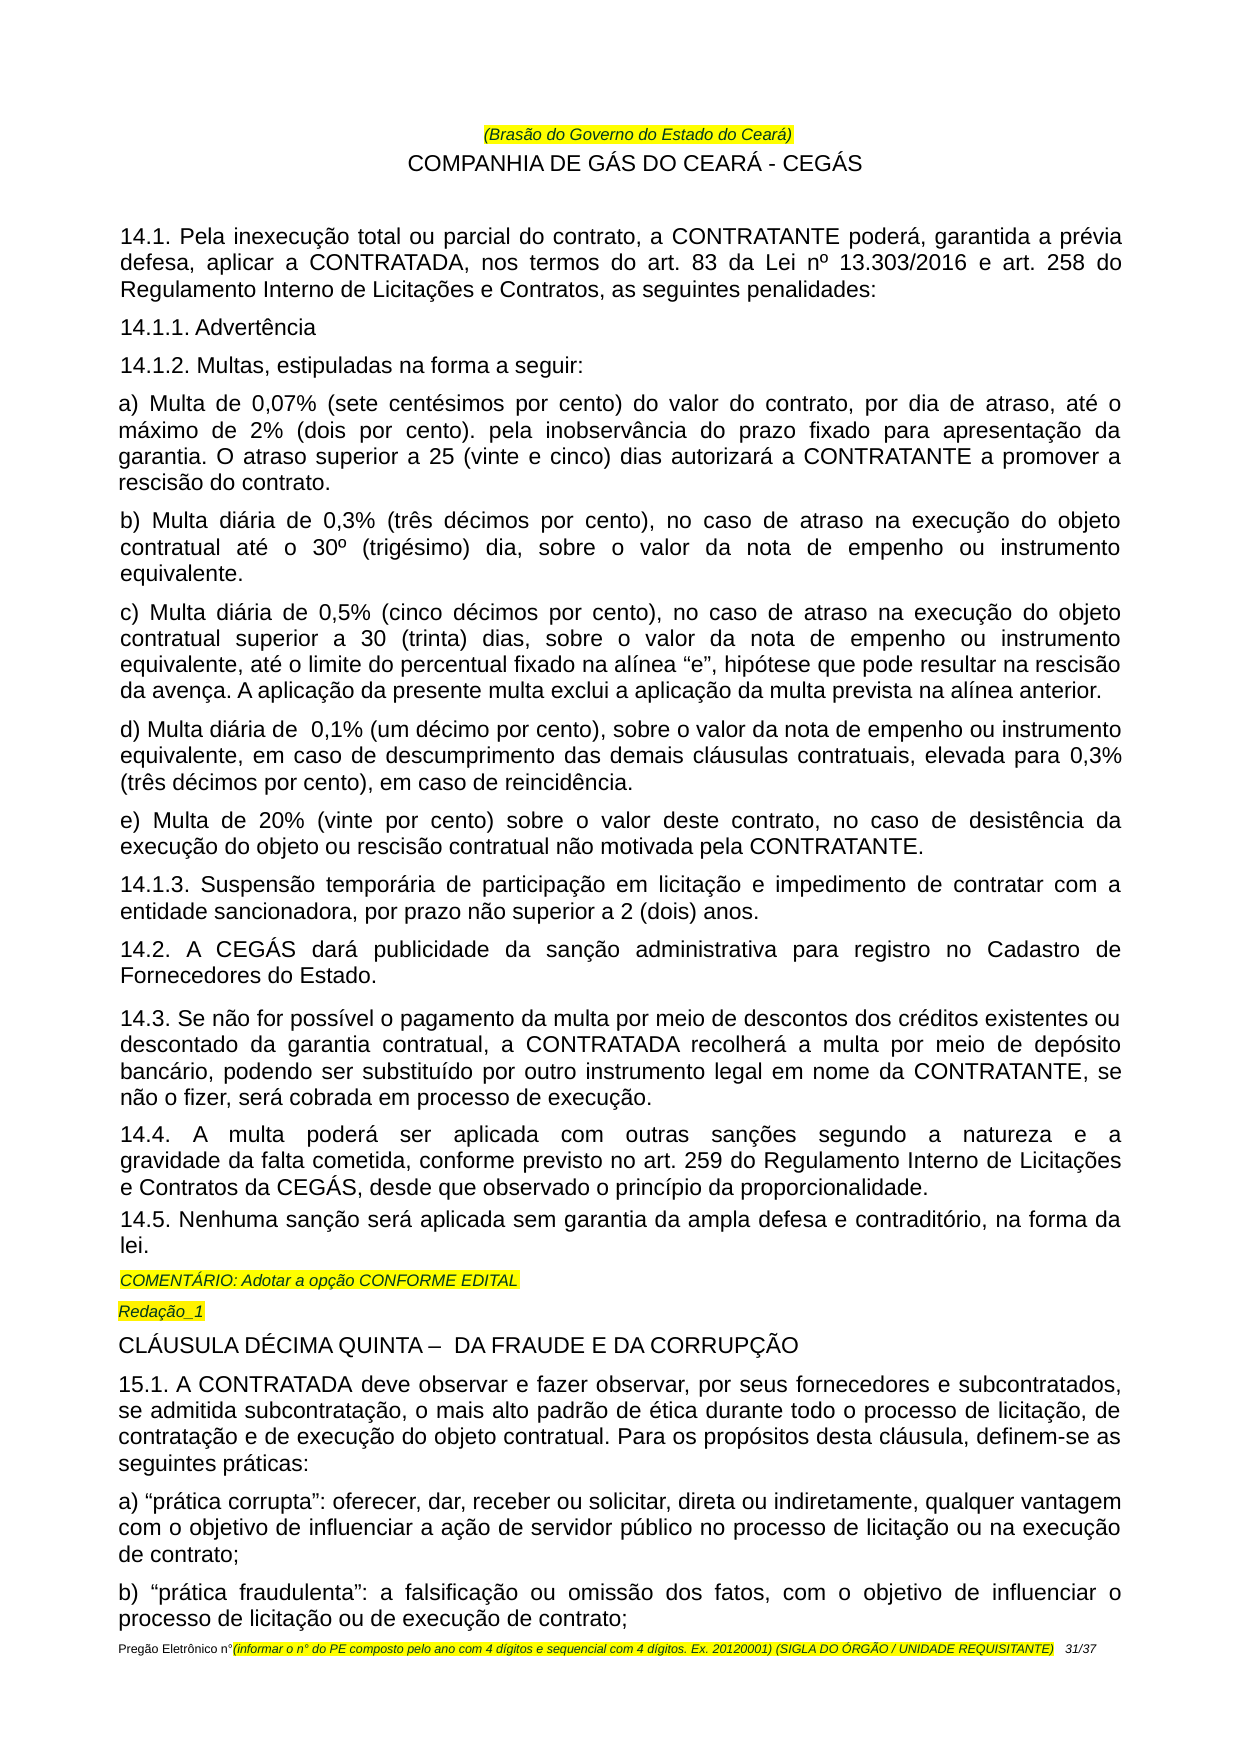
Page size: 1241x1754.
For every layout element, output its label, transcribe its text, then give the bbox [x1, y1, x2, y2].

text d) Multa diária de 0,1% (um décimo por cento), sobre o valor da nota de empenho ou instrumento equivalente, em caso de descumprimento das demais cláusulas contratuais, elevada para 0,3% (três décimos por cento), em caso de reincidência. [120, 716, 1122, 795]
text CLÁUSULA DÉCIMA QUINTA – DA FRAUDE E DA CORRUPÇÃO [118, 1332, 1122, 1359]
text 14.4. A multa poderá ser aplicada com outras sanções segundo a natureza e a gravidade da falta cometida, conforme previsto no art. 259 do Regulamento Interno de Licitações e Contratos da CEGÁS, desde que observado o princípio da proporcionalidade. [120, 1121, 1122, 1200]
text a) “prática corrupta”: oferecer, dar, receber ou solicitar, direta ou indiretamente, qualquer vantagem com o objetivo de influenciar a ação de servidor público no processo de licitação ou na execução de contrato; [118, 1488, 1122, 1567]
text 14.1.2. Multas, estipuladas na forma a seguir: [120, 352, 1122, 378]
text 14.1.3. Suspensão temporária de participação em licitação e impedimento de contratar com a entidade sancionadora, por prazo não superior a 2 (dois) anos. [120, 871, 1122, 924]
text 14.5. Nenhuma sanção será aplicada sem garantia da ampla defesa e contraditório, na forma da lei. [120, 1206, 1122, 1258]
text c) Multa diária de 0,5% (cinco décimos por cento), no caso de atraso na execução do objeto contratual superior a 30 (trinta) dias, sobre o valor da nota de empenho ou instrumento equivalente, até o limite do percentual fixado na alínea “e”, hipótese que pode resultar na rescisão da avença. A aplicação da presente multa exclui a aplicação da multa prevista na alínea anterior. [120, 598, 1122, 704]
text a) Multa de 0,07% (sete centésimos por cento) do valor do contrato, por dia de atraso, até o máximo de 2% (dois por cento). pela inobservância do prazo fixado para apresentação da garantia. O atraso superior a 25 (vinte e cinco) dias autorizará a CONTRATANTE a promover a rescisão do contrato. [118, 390, 1122, 496]
text e) Multa de 20% (vinte por cento) sobre o valor deste contrato, no caso de desistência da execução do objeto ou rescisão contratual não motivada pela CONTRATANTE. [120, 807, 1122, 859]
text Redação_1 [118, 1301, 1123, 1321]
text 14.1. Pela inexecução total ou parcial do contrato, a CONTRATANTE poderá, garantida a prévia defesa, aplicar a CONTRATADA, nos termos do art. 83 da Lei nº 13.303/2016 e art. 258 do Regulamento Interno de Licitações e Contratos, as seguintes penalidades: [120, 223, 1122, 302]
text 15.1. A CONTRATADA deve observar e fazer observar, por seus fornecedores e subcontratados, se admitida subcontratação, o mais alto padrão de ética durante todo o processo de licitação, de contratação e de execução do objeto contratual. Para os propósitos desta cláusula, definem-se as seguintes práticas: [118, 1371, 1122, 1476]
text 14.1.1. Advertência [120, 314, 1122, 340]
text 14.3. Se não for possível o pagamento da multa por meio de descontos dos créditos existentes ou descontado da garantia contratual, a CONTRATADA recolherá a multa por meio de depósito bancário, podendo ser substituído por outro instrumento legal em nome da CONTRATANTE, se não o fizer, será cobrada em processo de execução. [120, 1005, 1122, 1110]
text COMENTÁRIO: Adotar a opção CONFORME EDITAL [120, 1270, 1122, 1289]
text 14.2. A CEGÁS dará publicidade da sanção administrativa para registro no Cadastro de Fornecedores do Estado. [120, 936, 1122, 988]
text b) Multa diária de 0,3% (três décimos por cento), no caso de atraso na execução do objeto contratual até o 30º (trigésimo) dia, sobre o valor da nota de empenho ou instrumento equivalente. [120, 507, 1122, 587]
text b) “prática fraudulenta”: a falsificação ou omissão dos fatos, com o objetivo de influenciar o processo de licitação ou de execução de contrato; [118, 1579, 1122, 1632]
